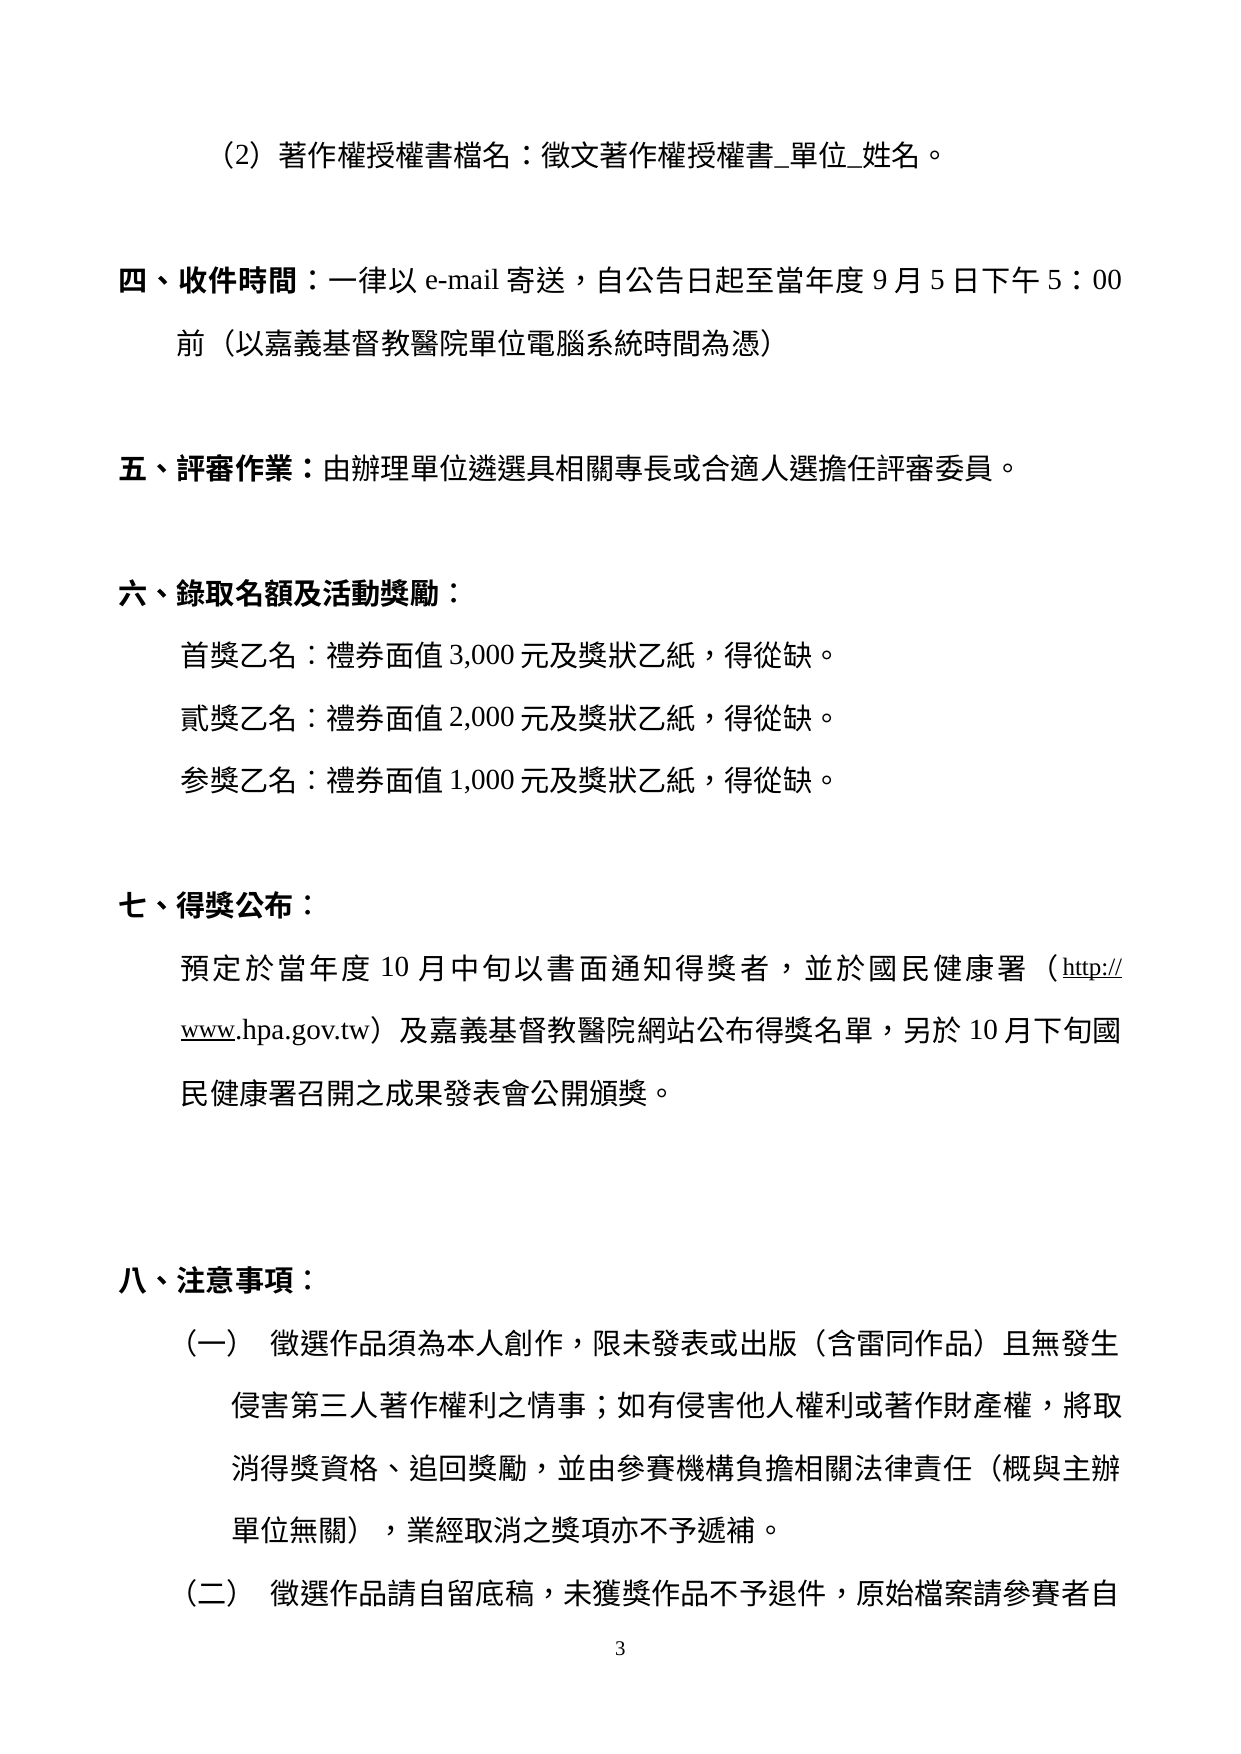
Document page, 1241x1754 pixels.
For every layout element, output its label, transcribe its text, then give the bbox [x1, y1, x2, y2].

text 預定於當年度10月中旬以書面通知得獎者，並於國民健康署（http://www.hpa.gov.tw）及嘉義基督教醫院網站公布得獎名單，另於10月下旬國民健康署召開之成果發表會公開頒獎。 [181, 925, 1122, 1112]
text 八、注意事項︰ [118, 1237, 1122, 1300]
text （一） 徵選作品須為本人創作，限未發表或出版（含雷同作品）且無發生侵害第三人著作權利之情事；如有侵害他人權利或著作財產權，將取消得獎資格、追回獎勵，並由參賽機構負擔相關法律責任（概與主辦單位無關），業經取消之獎項亦不予遞補。 [168, 1300, 1122, 1550]
text 五、評審作業：由辦理單位遴選具相關專長或合適人選擔任評審委員。 [118, 425, 1122, 487]
text （2）著作權授權書檔名：徵文著作權授權書_單位_姓名。 [206, 112, 1122, 175]
text 六、錄取名額及活動獎勵︰ [118, 550, 1122, 612]
text 首獎乙名︰禮券面值3,000元及獎狀乙紙，得從缺。 [181, 612, 1122, 675]
text （二） 徵選作品請自留底稿，未獲獎作品不予退件，原始檔案請參賽者自 [168, 1550, 1122, 1612]
text 四、收件時間︰一律以e-mail寄送，自公告日起至當年度9月5日下午5：00前（以嘉義基督教醫院單位電腦系統時間為憑） [118, 237, 1122, 362]
text 参獎乙名︰禮券面值1,000元及獎狀乙紙，得從缺。 [181, 737, 1122, 800]
text 貳獎乙名︰禮券面值2,000元及獎狀乙紙，得從缺。 [181, 675, 1122, 737]
text 七、得獎公布︰ [118, 862, 1122, 925]
